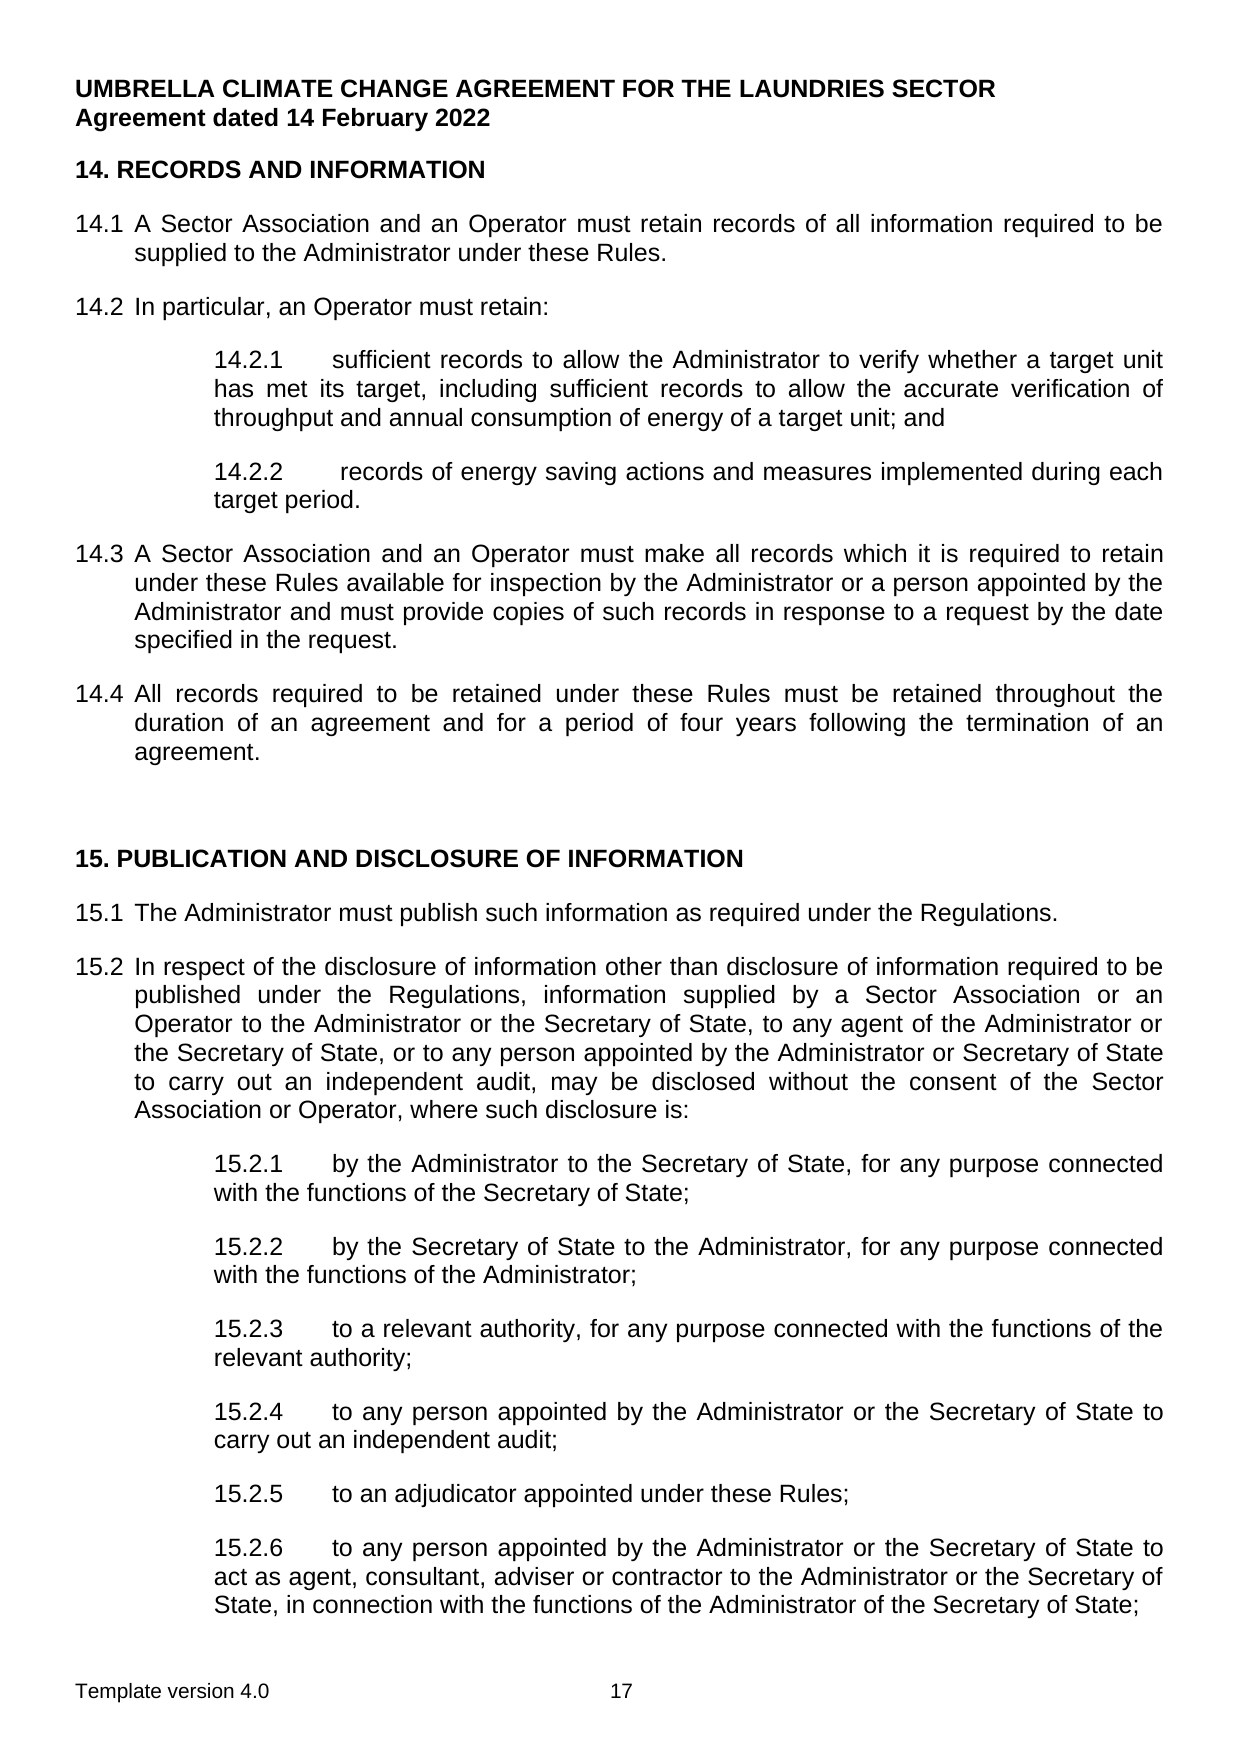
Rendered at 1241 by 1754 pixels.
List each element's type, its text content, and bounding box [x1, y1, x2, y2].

list to any person appointed by the Administrator or the Secretary of State to carry out an independent audit; [214, 1396, 1165, 1454]
list to any person appointed by the Administrator or the Secretary of State to act as agent, consultant, adviser or contractor to the Administrator or the Secretary of State, in connection with the functions of the Administrator of the Secretary of State; [214, 1533, 1165, 1619]
list sufficient records to allow the Administrator to verify whether a target unit has met its target, including sufficient records to allow the accurate verification of throughput and annual consumption of energy of a target unit; and [214, 345, 1165, 431]
list to an adjudicator appointed under these Rules; [214, 1479, 1165, 1508]
list RECORDS AND INFORMATION [75, 155, 1165, 184]
list A Sector Association and an Operator must retain records of all information required to be supplied to the Administrator under these Rules. [75, 209, 1165, 266]
list to a relevant authority, for any purpose connected with the functions of the relevant authority; [214, 1314, 1165, 1371]
list by the Administrator to the Secretary of State, for any purpose connected with the functions of the Secretary of State; [214, 1149, 1165, 1206]
list The Administrator must publish such information as required under the Regulations. [75, 898, 1165, 926]
list In particular, an Operator must retain: [75, 291, 1165, 320]
list records of energy saving actions and measures implemented during each target period. [214, 456, 1165, 514]
list PUBLICATION AND DISCLOSURE OF INFORMATION [75, 844, 1165, 873]
list by the Secretary of State to the Administrator, for any purpose connected with the functions of the Administrator; [214, 1231, 1165, 1289]
list In respect of the disclosure of information other than disclosure of information required to be published under the Regulations, information supplied by a Sector Association or an Operator to the Administrator or the Secretary of State, to any agent of the Administrator or the Secretary of State, or to any person appointed by the Administrator or Secretary of State to carry out an independent audit, may be disclosed without the consent of the Sector Association or Operator, where such disclosure is: [75, 951, 1165, 1124]
list A Sector Association and an Operator must make all records which it is required to retain under these Rules available for inspection by the Administrator or a person appointed by the Administrator and must provide copies of such records in response to a request by the date specified in the request. [75, 539, 1165, 654]
list All records required to be retained under these Rules must be retained throughout the duration of an agreement and for a period of four years following the termination of an agreement. [75, 679, 1165, 765]
